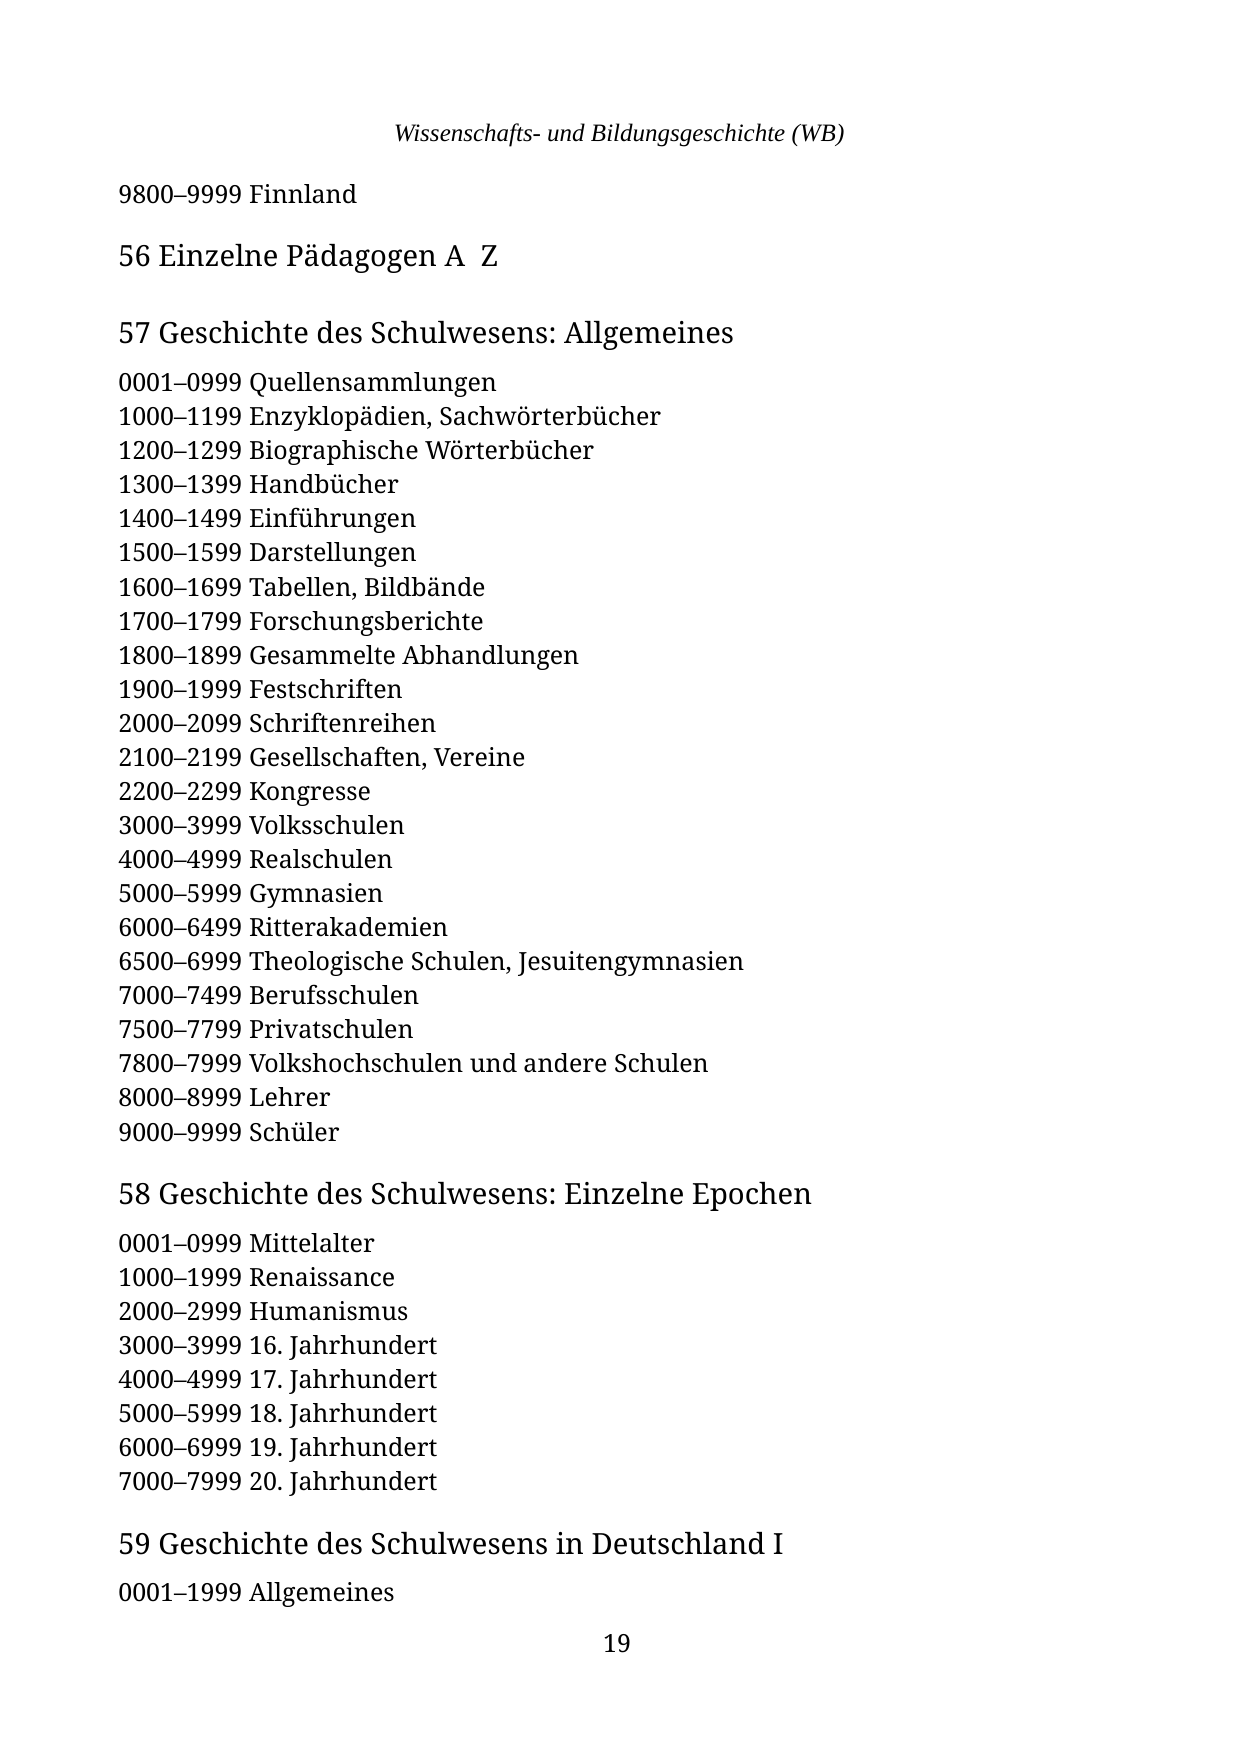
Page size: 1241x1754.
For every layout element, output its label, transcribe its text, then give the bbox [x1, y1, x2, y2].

text 1300–1399 Handbücher [118, 467, 1122, 501]
text 9000–9999 Schüler [118, 1114, 1122, 1148]
text 1400–1499 Einführungen [118, 501, 1122, 535]
text 4000–4999 Realschulen [118, 842, 1122, 876]
text 6500–6999 Theologische Schulen, Jesuitengymnasien [118, 944, 1122, 978]
text 1200–1299 Biographische Wörterbücher [118, 433, 1122, 467]
subtitle 59 Geschichte des Schulwesens in Deutschland I [118, 1523, 1122, 1563]
text 2000–2999 Humanismus [118, 1293, 1122, 1328]
text 3000–3999 Volksschulen [118, 808, 1122, 842]
text 1000–1999 Renaissance [118, 1259, 1122, 1293]
text 1800–1899 Gesammelte Abhandlungen [118, 637, 1122, 671]
text 2100–2199 Gesellschaften, Vereine [118, 739, 1122, 773]
text 7500–7799 Privatschulen [118, 1012, 1122, 1046]
text 5000–5999 Gymnasien [118, 876, 1122, 910]
text 6000–6499 Ritterakademien [118, 910, 1122, 944]
text 1600–1699 Tabellen, Bildbände [118, 569, 1122, 603]
text 3000–3999 16. Jahrhundert [118, 1328, 1122, 1362]
text 1500–1599 Darstellungen [118, 535, 1122, 569]
text 4000–4999 17. Jahrhundert [118, 1362, 1122, 1396]
text 1700–1799 Forschungsberichte [118, 603, 1122, 637]
text 9800–9999 Finnland [118, 176, 1122, 210]
text 2000–2099 Schriftenreihen [118, 705, 1122, 739]
text 1000–1199 Enzyklopädien, Sachwörterbücher [118, 399, 1122, 433]
text 7000–7499 Berufsschulen [118, 978, 1122, 1012]
text 7000–7999 20. Jahrhundert [118, 1464, 1122, 1498]
text 5000–5999 18. Jahrhundert [118, 1396, 1122, 1430]
text 0001–1999 Allgemeines [118, 1575, 1122, 1609]
text 6000–6999 19. Jahrhundert [118, 1430, 1122, 1464]
text 0001–0999 Mittelalter [118, 1225, 1122, 1259]
subtitle 56 Einzelne Pädagogen A ­ Z [118, 235, 1122, 275]
subtitle 57 Geschichte des Schulwesens: Allgemeines [118, 313, 1122, 352]
text 1900–1999 Festschriften [118, 671, 1122, 705]
text 2200–2299 Kongresse [118, 773, 1122, 808]
text 8000–8999 Lehrer [118, 1080, 1122, 1114]
subtitle 58 Geschichte des Schulwesens: Einzelne Epochen [118, 1173, 1122, 1213]
text 0001–0999 Quellensammlungen [118, 365, 1122, 399]
text 7800–7999 Volkshochschulen und andere Schulen [118, 1046, 1122, 1080]
